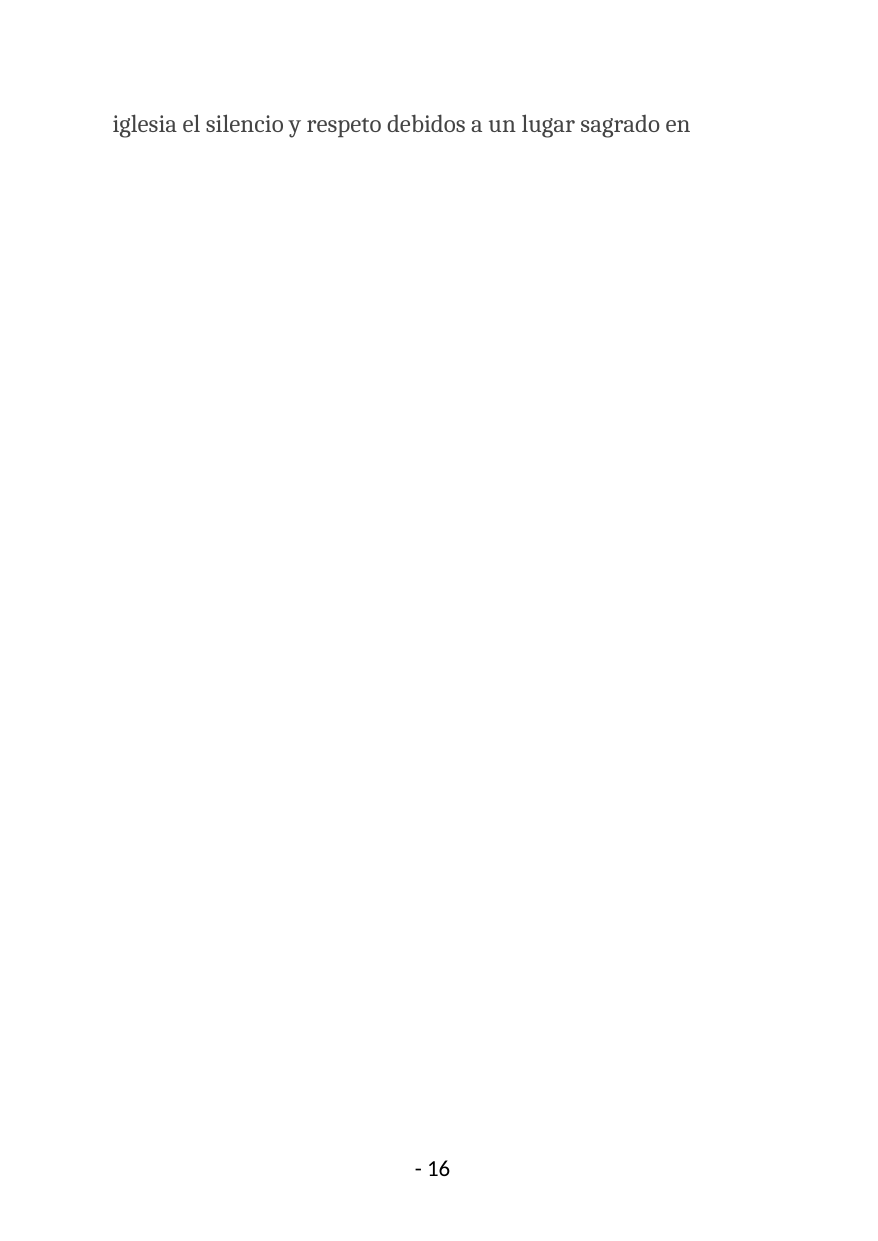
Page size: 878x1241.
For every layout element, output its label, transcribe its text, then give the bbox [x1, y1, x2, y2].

list Además procurará que, en todo momento, se observe en la iglesia el silencio y respeto debidos a un lugar sagrado en [100, 110, 765, 139]
